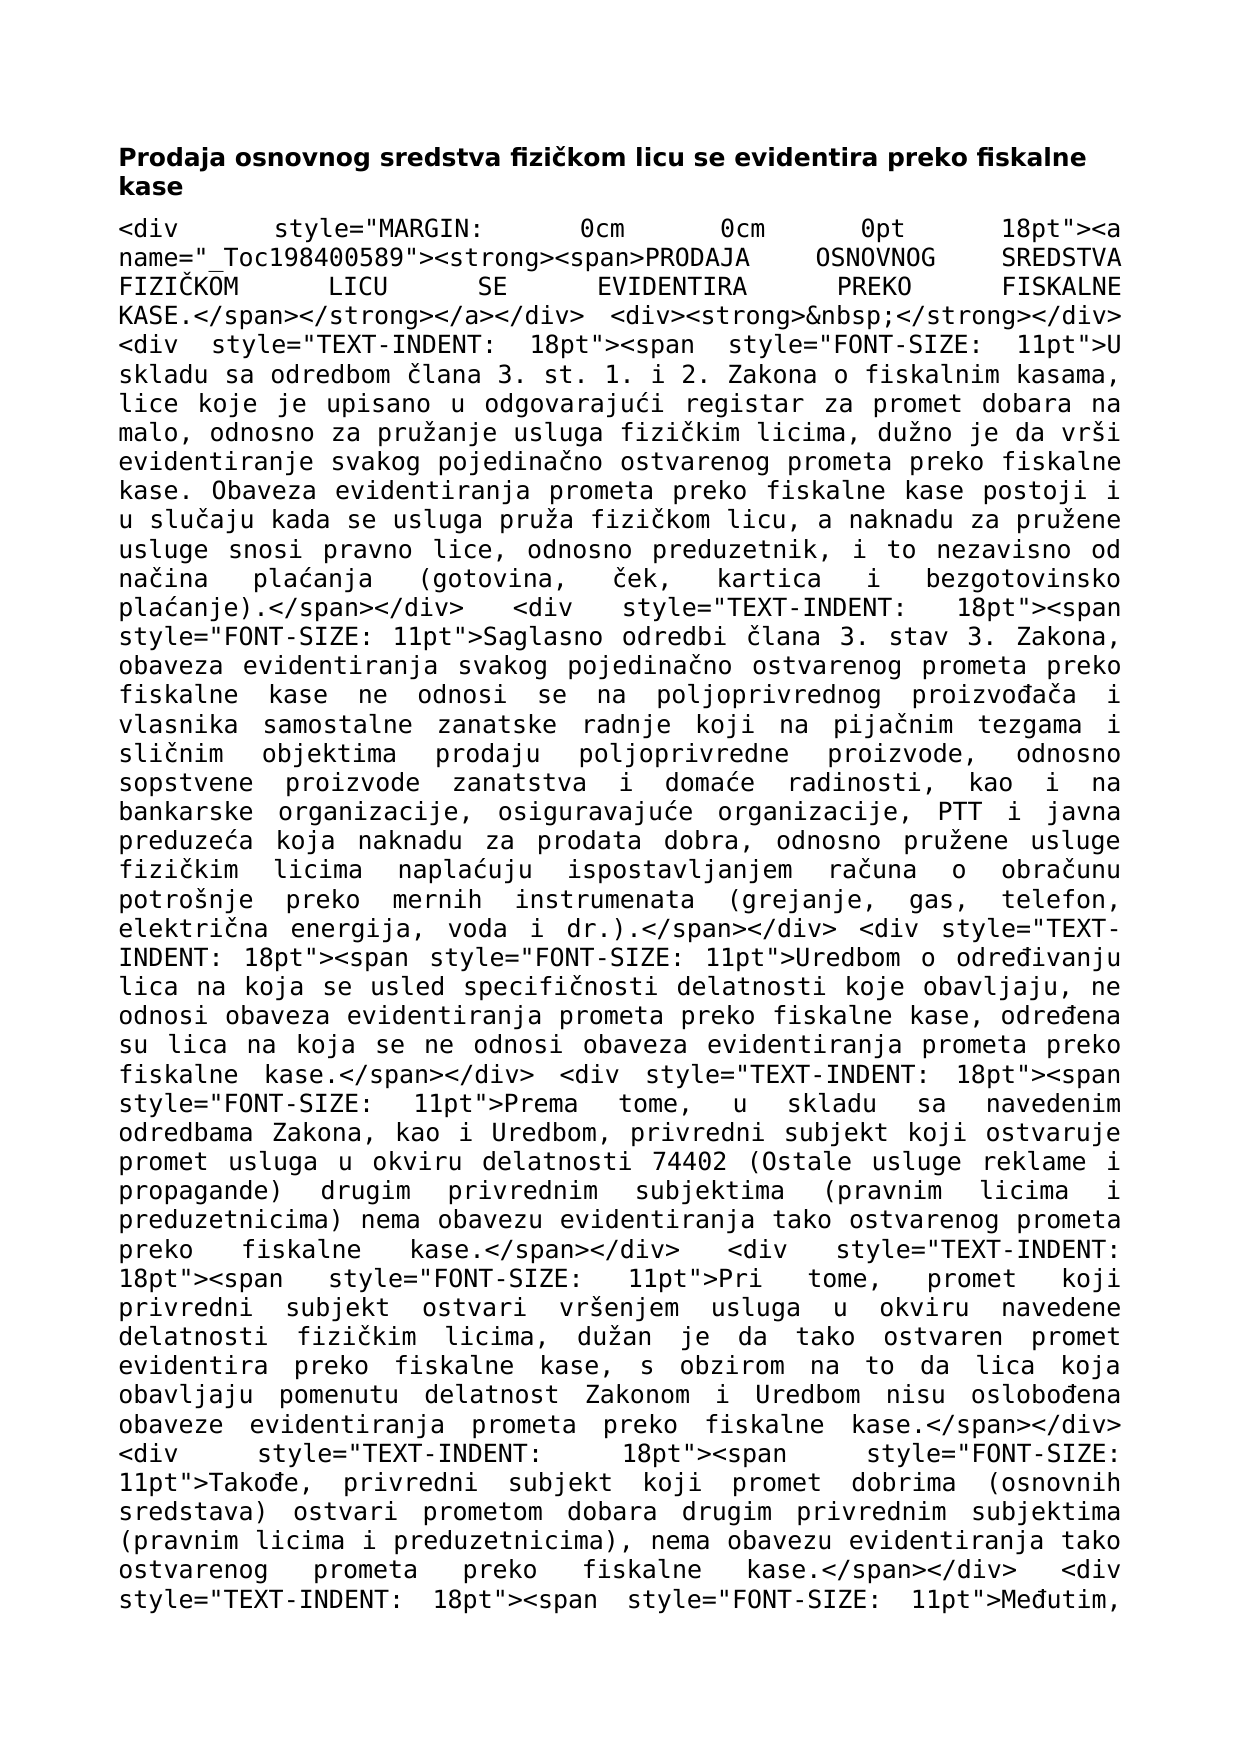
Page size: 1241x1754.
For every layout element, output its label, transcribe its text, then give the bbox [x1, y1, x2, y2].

subtitle Prodaja osnovnog sredstva fizičkom licu se evidentira preko fiskalne kase [118, 143, 1122, 201]
text <div style="MARGIN: 0cm 0cm 0pt 18pt"><a name="_Toc198400589"><strong><span>PRODAJA OSNOVNOG SREDSTVA FIZIČKOM LICU SE EVIDENTIRA PREKO FISKALNE KASE.</span></strong></a></div> <div><strong>&nbsp;</strong></div> <div style="TEXT-INDENT: 18pt"><span style="FONT-SIZE: 11pt">U skladu sa odredbom člana 3. st. 1. i 2. Zakona o fiskalnim kasama, lice koje je upisano u odgovarajući registar za promet dobara na malo, odnosno za pružanje usluga fizičkim licima, dužno je da vrši evidentiranje svakog pojedinačno ostvarenog prometa preko fiskalne kase. Obaveza evidentiranja prometa preko fiskalne kase postoji i u slučaju kada se usluga pruža fizičkom licu, a naknadu za pružene usluge snosi pravno lice, odnosno preduzetnik, i to nezavisno od načina plaćanja (gotovina, ček, kartica i bezgotovinsko plaćanje).</span></div> <div style="TEXT-INDENT: 18pt"><span style="FONT-SIZE: 11pt">Saglasno odredbi člana 3. stav 3. Zakona, obaveza evidentiranja svakog pojedinačno ostvarenog prometa preko fiskalne kase ne odnosi se na poljoprivrednog proizvođača i vlasnika samostalne zanatske radnje koji na pijačnim tezgama i sličnim objektima prodaju poljoprivredne proizvode, odnosno sopstvene proizvode zanatstva i domaće radinosti, kao i na bankarske organizacije, osiguravajuće organizacije, PTT i javna preduzeća koja naknadu za prodata dobra, odnosno pružene usluge fizičkim licima naplaćuju ispostavljanjem računa o obračunu potrošnje preko mernih instrumenata (grejanje, gas, telefon, električna energija, voda i dr.).</span></div> <div style="TEXT-INDENT: 18pt"><span style="FONT-SIZE: 11pt">Uredbom o određivanju lica na koja se usled specifičnosti delatnosti koje obavljaju, ne odnosi obaveza evidentiranja prometa preko fiskalne kase, određena su lica na koja se ne odnosi obaveza evidentiranja prometa preko fiskalne kase.</span></div> <div style="TEXT-INDENT: 18pt"><span style="FONT-SIZE: 11pt">Prema tome, u skladu sa navedenim odredbama Zakona, kao i Uredbom, privredni subjekt koji ostvaruje promet usluga u okviru delatnosti 74402 (Ostale usluge reklame i propagande) drugim privrednim subjektima (pravnim licima i preduzetnicima) nema obavezu evidentiranja tako ostvarenog prometa preko fiskalne kase.</span></div> <div style="TEXT-INDENT: 18pt"><span style="FONT-SIZE: 11pt">Pri tome, promet koji privredni subjekt ostvari vršenjem usluga u okviru navedene delatnosti fizičkim licima, dužan je da tako ostvaren promet evidentira preko fiskalne kase, s obzirom na to da lica koja obavljaju pomenutu delatnost Zakonom i Uredbom nisu oslobođena obaveze evidentiranja prometa preko fiskalne kase.</span></div> <div style="TEXT-INDENT: 18pt"><span style="FONT-SIZE: 11pt">Takođe, privredni subjekt koji promet dobrima (osnovnih sredstava) ostvari prometom dobara drugim privrednim subjektima (pravnim licima i preduzetnicima), nema obavezu evidentiranja tako ostvarenog prometa preko fiskalne kase.</span></div> <div style="TEXT-INDENT: 18pt"><span style="FONT-SIZE: 11pt">Međutim, [118, 214, 1122, 1614]
